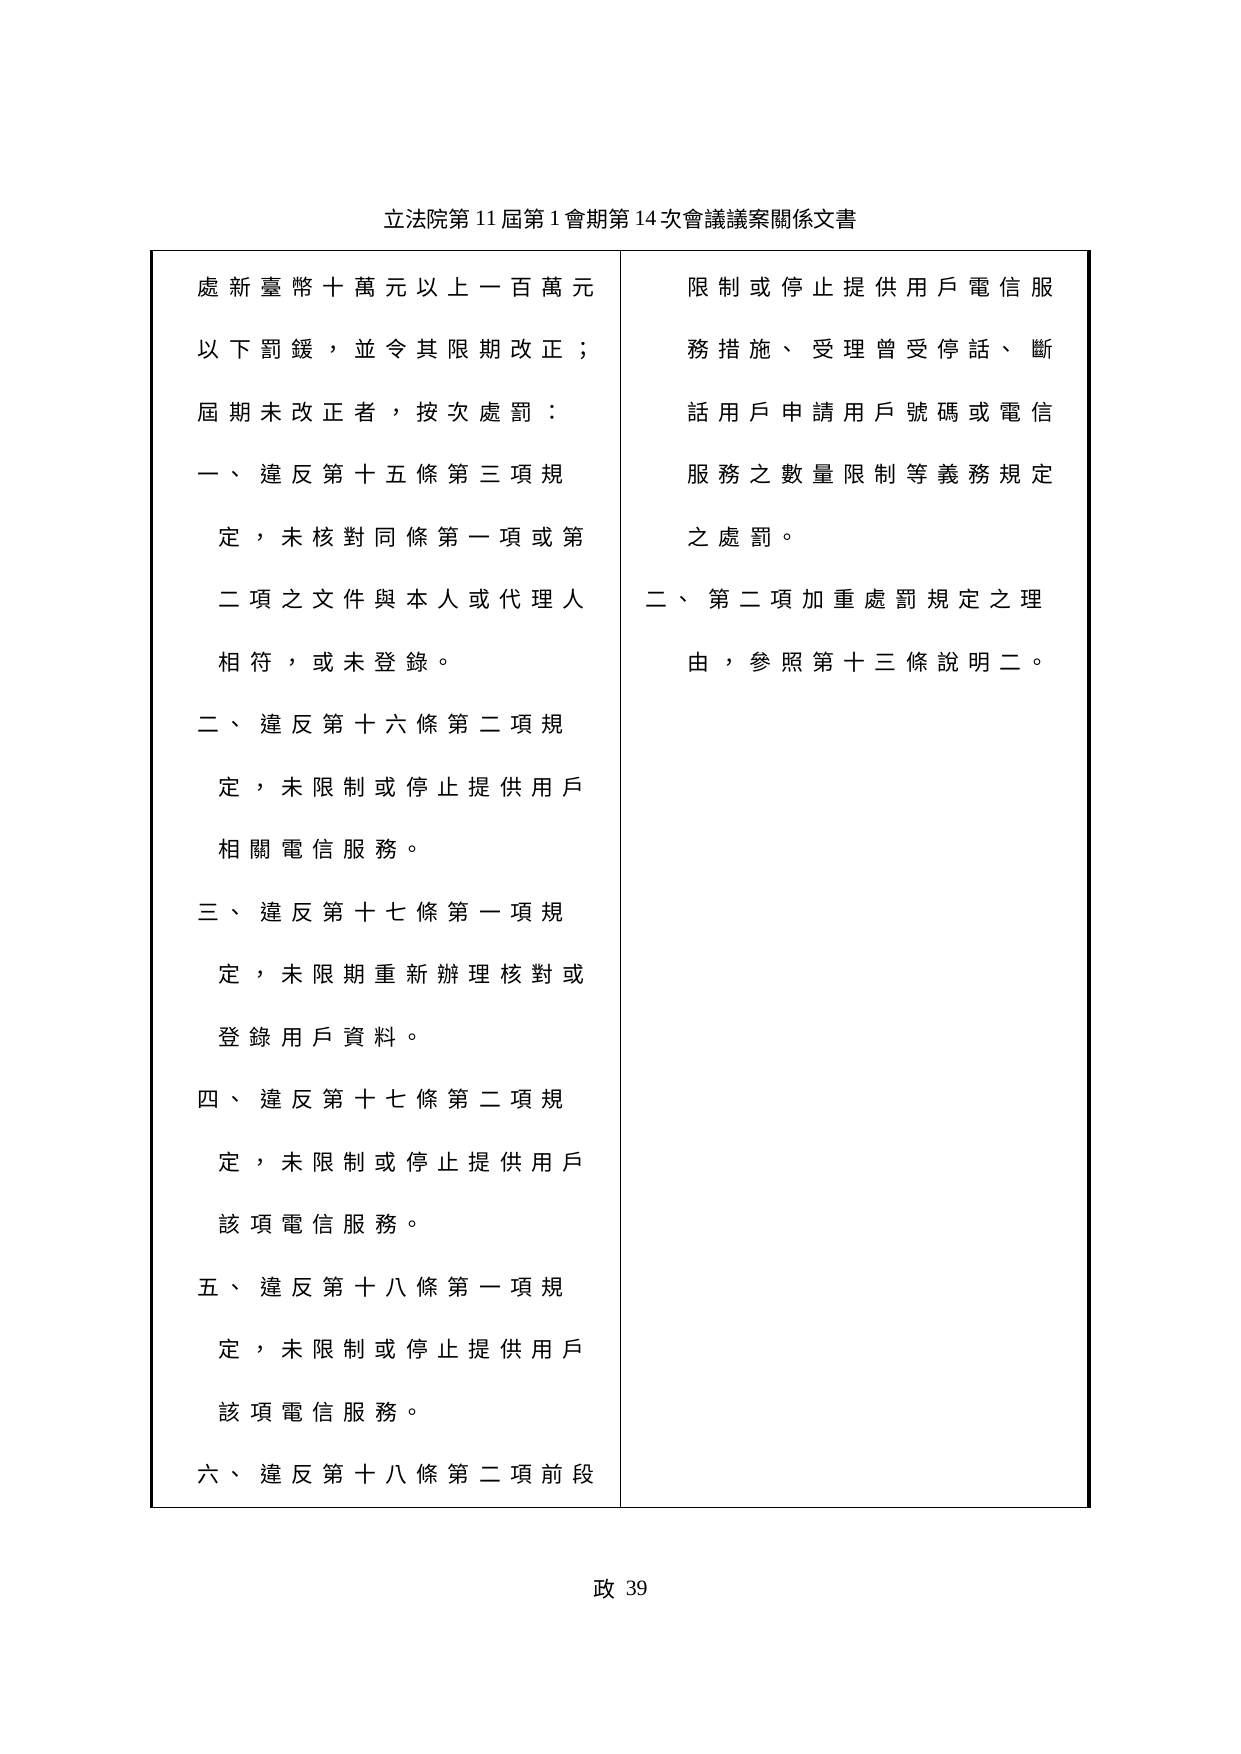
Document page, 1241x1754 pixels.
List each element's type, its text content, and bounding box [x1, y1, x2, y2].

table_cell 限制或停止提供用戶電信服務措施、受理曾受停話、斷話用戶申請用戶號碼或電信服務之數量限制等義務規定之處罰。 二、第二項加重處罰規定之理由，參照第十三條說明二。 [621, 251, 1087, 1507]
table_cell 處新臺幣十萬元以上一百萬元以下罰鍰，並令其限期改正；屆期未改正者，按次處罰： 一、違反第十五條第三項規定，未核對同條第一項或第二項之文件與本人或代理人相符，或未登錄。 二、違反第十六條第二項規定，未限制或停止提供用戶相關電信服務。 三、違反第十七條第一項規定，未限期重新辦理核對或登錄用戶資料。 四、違反第十七條第二項規定，未限制或停止提供用戶該項電信服務。 五、違反第十八條第一項規定，未限制或停止提供用戶該項電信服務。 六、違反第十八條第二項前段 [153, 251, 620, 1507]
